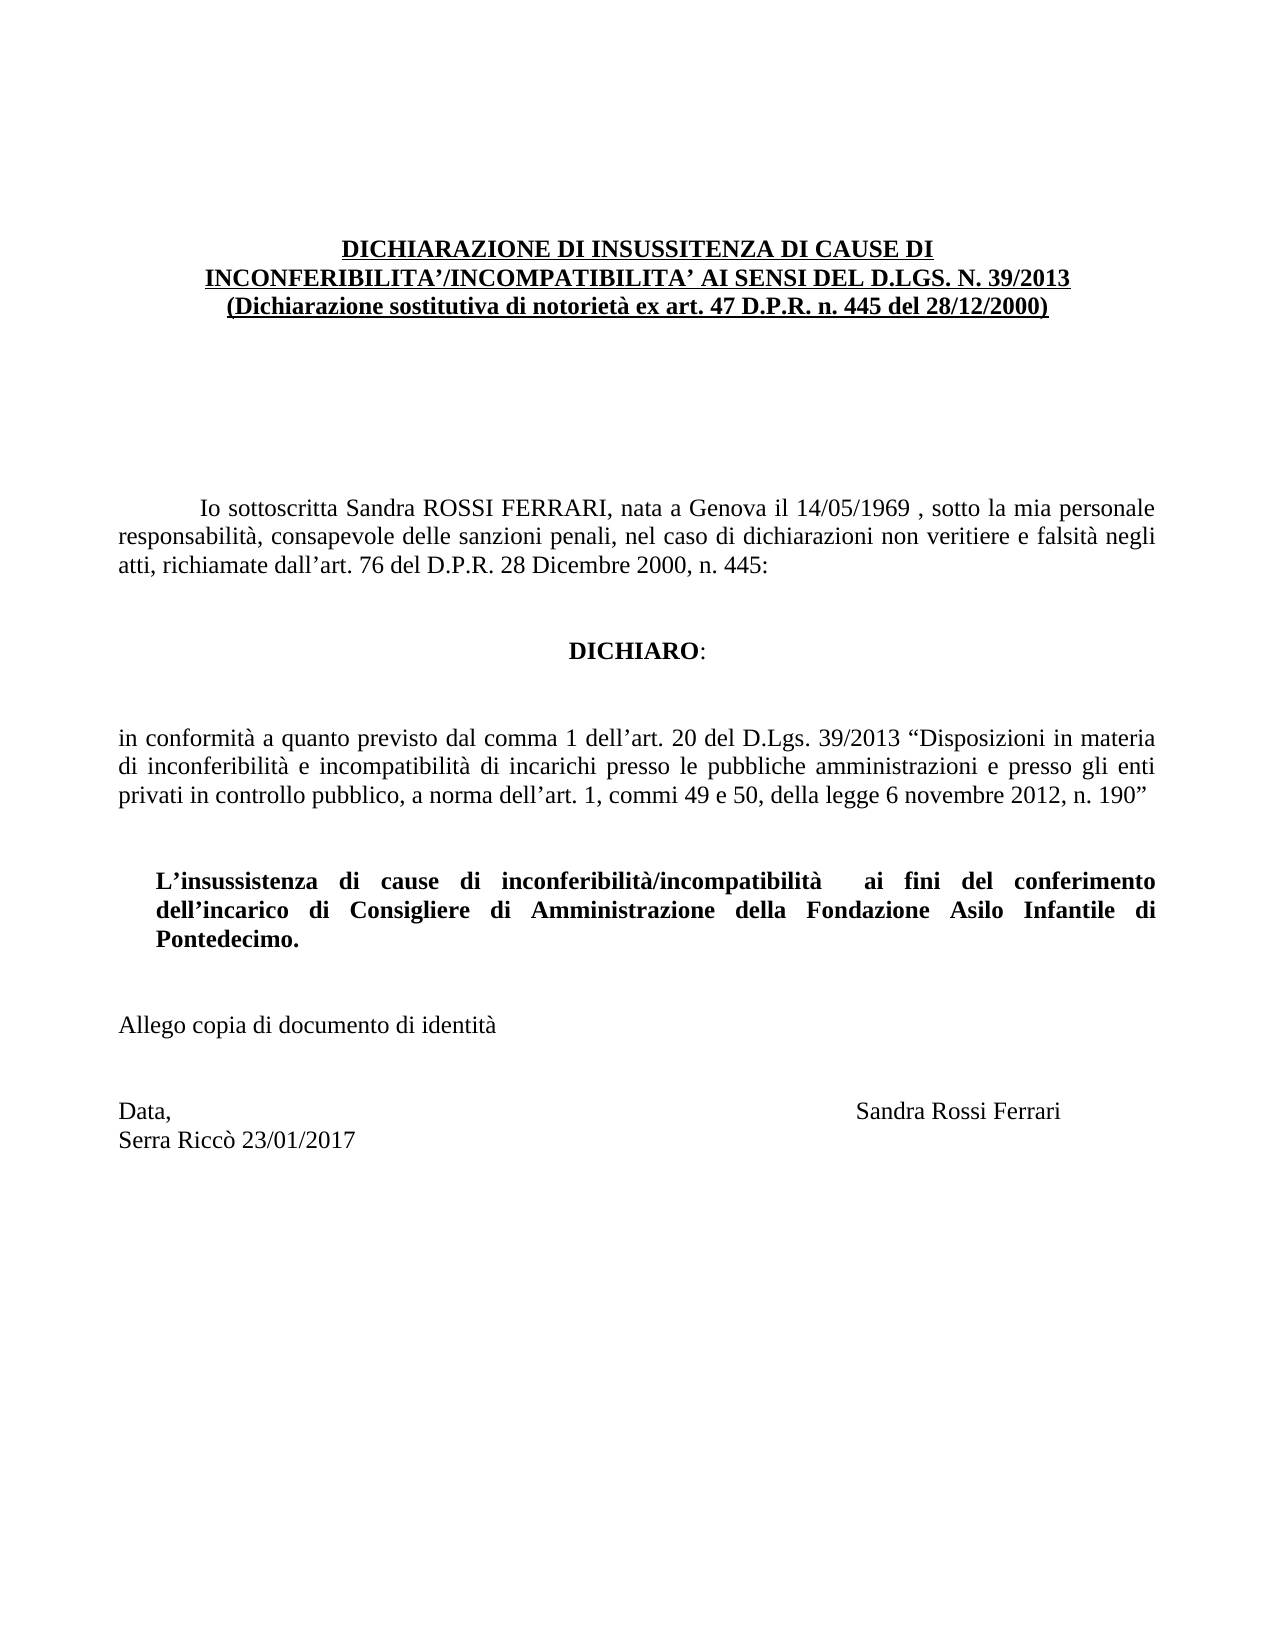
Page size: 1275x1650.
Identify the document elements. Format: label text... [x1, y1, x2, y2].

text Allego copia di documento di identità [118, 1010, 1157, 1039]
text DICHIARAZIONE DI INSUSSITENZA DI CAUSE DI INCONFERIBILITA’/INCOMPATIBILITA’ AI SENSI DEL D.LGS. N. 39/2013 [118, 234, 1157, 291]
text in conformità a quanto previsto dal comma 1 dell’art. 20 del D.Lgs. 39/2013 “Disposizioni in materia di inconferibilità e incompatibilità di incarichi presso le pubbliche amministrazioni e presso gli enti privati in controllo pubblico, a norma dell’art. 1, commi 49 e 50, della legge 6 novembre 2012, n. 190” [118, 723, 1157, 809]
text Data, Sandra Rossi Ferrari [118, 1096, 1157, 1125]
text (Dichiarazione sostitutiva di notorietà ex art. 47 D.P.R. n. 445 del 28/12/2000) [118, 291, 1157, 320]
text Io sottoscritta Sandra ROSSI FERRARI, nata a Genova il 14/05/1969 , sotto la mia personale responsabilità, consapevole delle sanzioni penali, nel caso di dichiarazioni non veritiere e falsità negli atti, richiamate dall’art. 76 del D.P.R. 28 Dicembre 2000, n. 445: [118, 493, 1157, 579]
text Serra Riccò 23/01/2017 [118, 1125, 1157, 1154]
text L’insussistenza di cause di inconferibilità/incompatibilità ai fini del conferimento dell’incarico di Consigliere di Amministrazione della Fondazione Asilo Infantile di Pontedecimo. [156, 866, 1157, 953]
text DICHIARO: [118, 636, 1157, 665]
